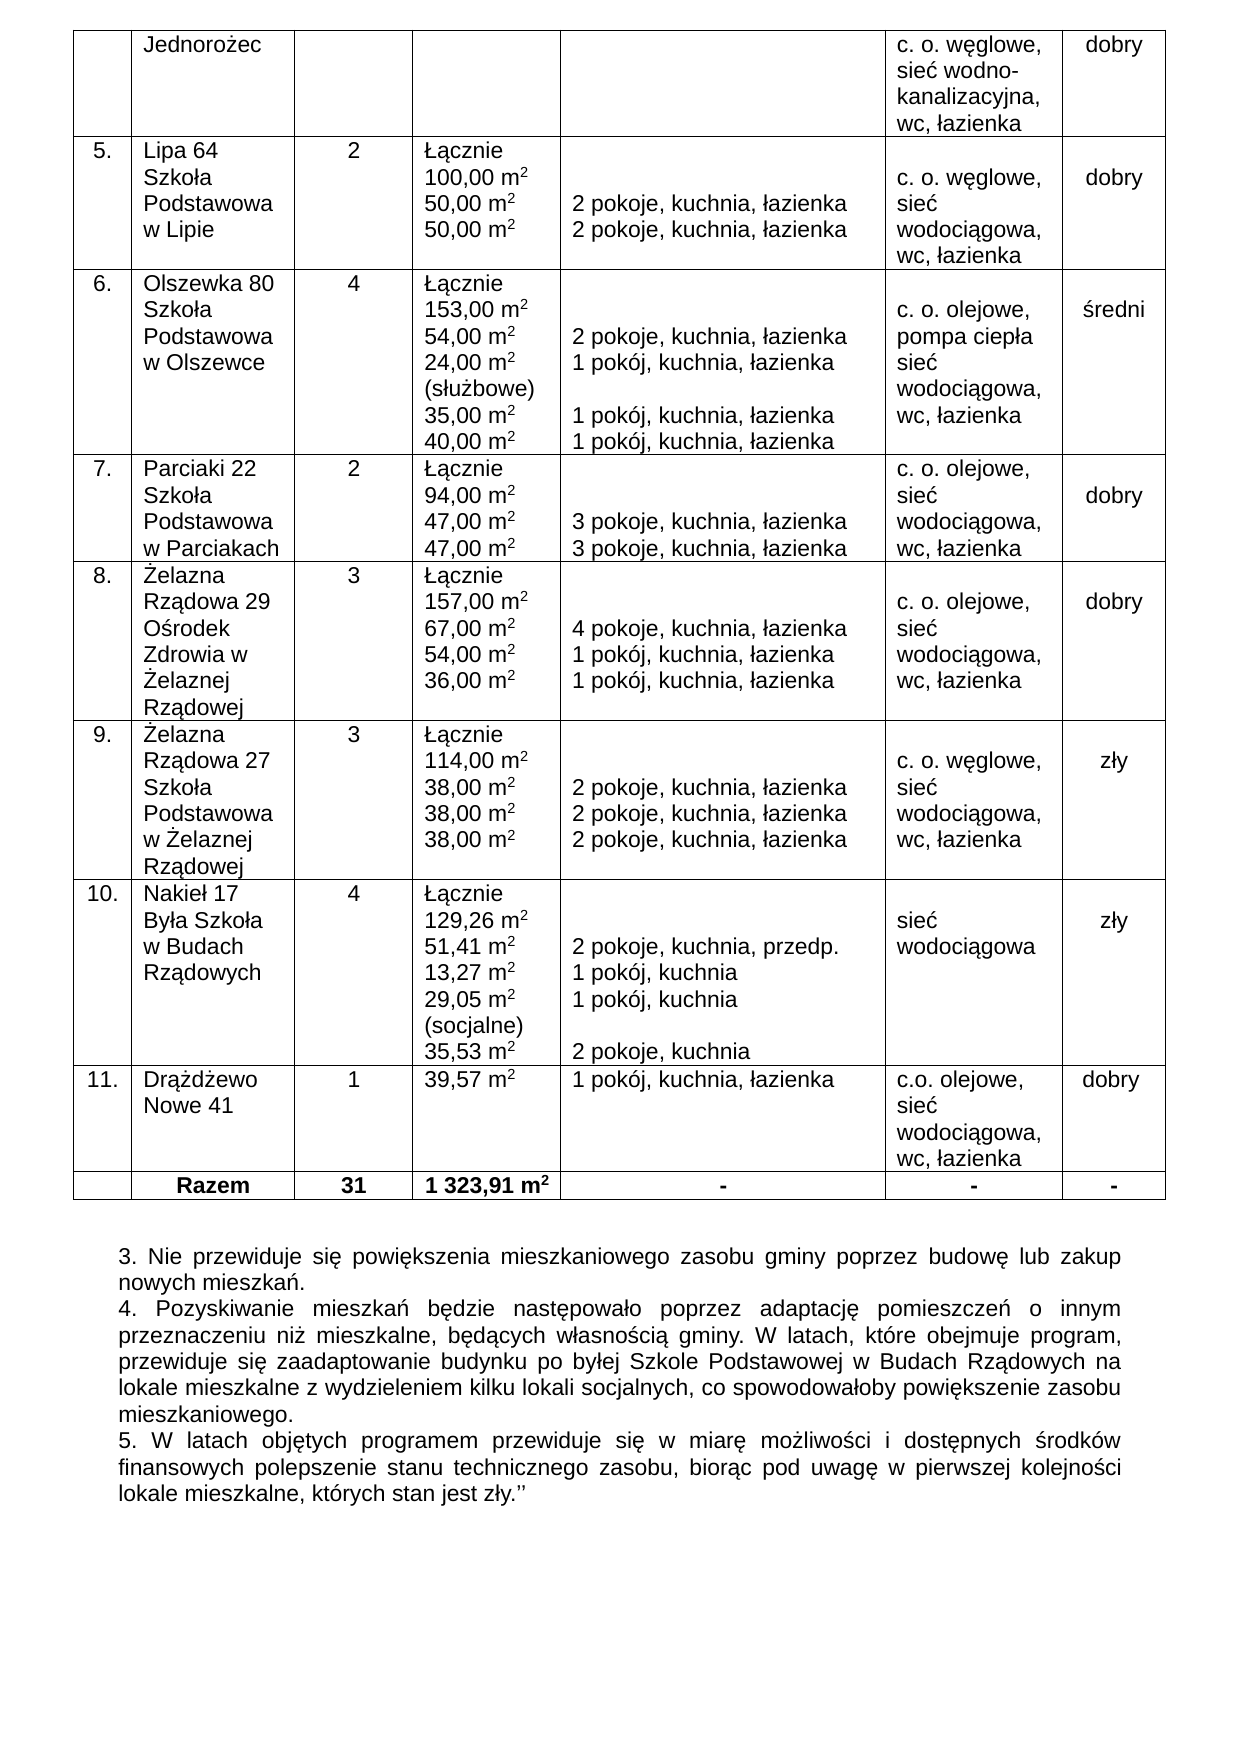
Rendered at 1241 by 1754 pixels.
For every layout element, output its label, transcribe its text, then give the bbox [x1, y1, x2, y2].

table_cell 8. [74, 562, 131, 720]
table_cell 2 pokoje, kuchnia, przedp. 1 pokój, kuchnia 1 pokój, kuchnia 2 pokoje, kuchnia [561, 880, 885, 1065]
table_cell Łącznie 129,26 m2 51,41 m2 13,27 m2 29,05 m2 (socjalne) 35,53 m2 [413, 880, 560, 1065]
table_cell Nakieł 17 Była Szkoła w Budach Rządowych [132, 880, 294, 1065]
table_cell 31 [295, 1172, 412, 1198]
table_cell Lipa 64 Szkoła Podstawowa w Lipie [132, 137, 294, 269]
table_cell c.o. olejowe, sieć wodociągowa, wc, łazienka [886, 1066, 1062, 1171]
table_cell c. o. węglowe, sieć wodno-kanalizacyjna, wc, łazienka [886, 31, 1062, 136]
table_cell 7. [74, 455, 131, 561]
table_cell 39,57 m2 [413, 1066, 560, 1171]
table_cell Parciaki 22 Szkoła Podstawowa w Parciakach [132, 455, 294, 561]
table_cell 1 323,91 m2 [413, 1172, 560, 1198]
table_cell Drążdżewo Nowe 41 [132, 1066, 294, 1171]
table_cell Żelazna Rządowa 27 Szkoła Podstawowa w Żelaznej Rządowej [132, 721, 294, 879]
table_cell dobry [1063, 31, 1165, 136]
table_cell 4 pokoje, kuchnia, łazienka 1 pokój, kuchnia, łazienka 1 pokój, kuchnia, łazienka [561, 562, 885, 720]
table_cell Żelazna Rządowa 29 Ośrodek Zdrowia w Żelaznej Rządowej [132, 562, 294, 720]
table_cell Łącznie 114,00 m2 38,00 m2 38,00 m2 38,00 m2 [413, 721, 560, 879]
table_cell [74, 31, 131, 136]
table_cell [295, 31, 412, 136]
table_cell c. o. olejowe, sieć wodociągowa, wc, łazienka [886, 562, 1062, 720]
table_cell c. o. węglowe, sieć wodociągowa, wc, łazienka [886, 721, 1062, 879]
table_cell 5. [74, 137, 131, 269]
table_cell 1 pokój, kuchnia, łazienka [561, 1066, 885, 1171]
table_cell 11. [74, 1066, 131, 1171]
text 4. Pozyskiwanie mieszkań będzie następowało poprzez adaptację pomieszczeń o innym przeznaczeniu niż mieszkalne, będących własnością gminy. W latach, które obejmuje program, przewiduje się zaadaptowanie budynku po byłej Szkole Podstawowej w Budach Rządowych na lokale mieszkalne z wydzieleniem kilku lokali socjalnych, co spowodowałoby powiększenie zasobu mieszkaniowego. [118, 1295, 1122, 1427]
table_cell 2 [295, 137, 412, 269]
table_cell dobry [1063, 1066, 1165, 1171]
table_cell Łącznie 100,00 m2 50,00 m2 50,00 m2 [413, 137, 560, 269]
table_cell c. o. olejowe, sieć wodociągowa, wc, łazienka [886, 455, 1062, 561]
table_cell 4 [295, 880, 412, 1065]
table_cell 2 pokoje, kuchnia, łazienka 2 pokoje, kuchnia, łazienka 2 pokoje, kuchnia, łazienka [561, 721, 885, 879]
table_cell Łącznie 153,00 m2 54,00 m2 24,00 m2 (służbowe) 35,00 m2 40,00 m2 [413, 270, 560, 454]
table_cell Łącznie 157,00 m2 67,00 m2 54,00 m2 36,00 m2 [413, 562, 560, 720]
table_cell średni [1063, 270, 1165, 454]
table_cell 4 [295, 270, 412, 454]
table_cell [74, 1172, 131, 1198]
table_cell sieć wodociągowa [886, 880, 1062, 1065]
table_cell [561, 31, 885, 136]
table_cell Jednorożec [132, 31, 294, 136]
table_cell 6. [74, 270, 131, 454]
table_cell 1 [295, 1066, 412, 1171]
table_cell Olszewka 80 Szkoła Podstawowa w Olszewce [132, 270, 294, 454]
table_cell 3 pokoje, kuchnia, łazienka 3 pokoje, kuchnia, łazienka [561, 455, 885, 561]
table_cell 3 [295, 562, 412, 720]
table_cell c. o. olejowe, pompa ciepła sieć wodociągowa, wc, łazienka [886, 270, 1062, 454]
table_cell zły [1063, 880, 1165, 1065]
table_cell Razem [132, 1172, 294, 1198]
table_cell zły [1063, 721, 1165, 879]
table_cell 9. [74, 721, 131, 879]
table_cell dobry [1063, 562, 1165, 720]
table_cell 2 pokoje, kuchnia, łazienka 1 pokój, kuchnia, łazienka 1 pokój, kuchnia, łazienka 1 pokój, kuchnia, łazienka [561, 270, 885, 454]
text 5. W latach objętych programem przewiduje się w miarę możliwości i dostępnych środków finansowych polepszenie stanu technicznego zasobu, biorąc pod uwagę w pierwszej kolejności lokale mieszkalne, których stan jest zły.’’ [118, 1427, 1122, 1506]
table_cell [413, 31, 560, 136]
table_cell 2 pokoje, kuchnia, łazienka 2 pokoje, kuchnia, łazienka [561, 137, 885, 269]
table_cell - [886, 1172, 1062, 1198]
table_cell 2 [295, 455, 412, 561]
table_cell - [1063, 1172, 1165, 1198]
text 3. Nie przewiduje się powiększenia mieszkaniowego zasobu gminy poprzez budowę lub zakup nowych mieszkań. [118, 1243, 1122, 1295]
table_cell 3 [295, 721, 412, 879]
table_cell dobry [1063, 137, 1165, 269]
table_cell c. o. węglowe, sieć wodociągowa, wc, łazienka [886, 137, 1062, 269]
table_cell dobry [1063, 455, 1165, 561]
table_cell - [561, 1172, 885, 1198]
table_cell Łącznie 94,00 m2 47,00 m2 47,00 m2 [413, 455, 560, 561]
table_cell 10. [74, 880, 131, 1065]
